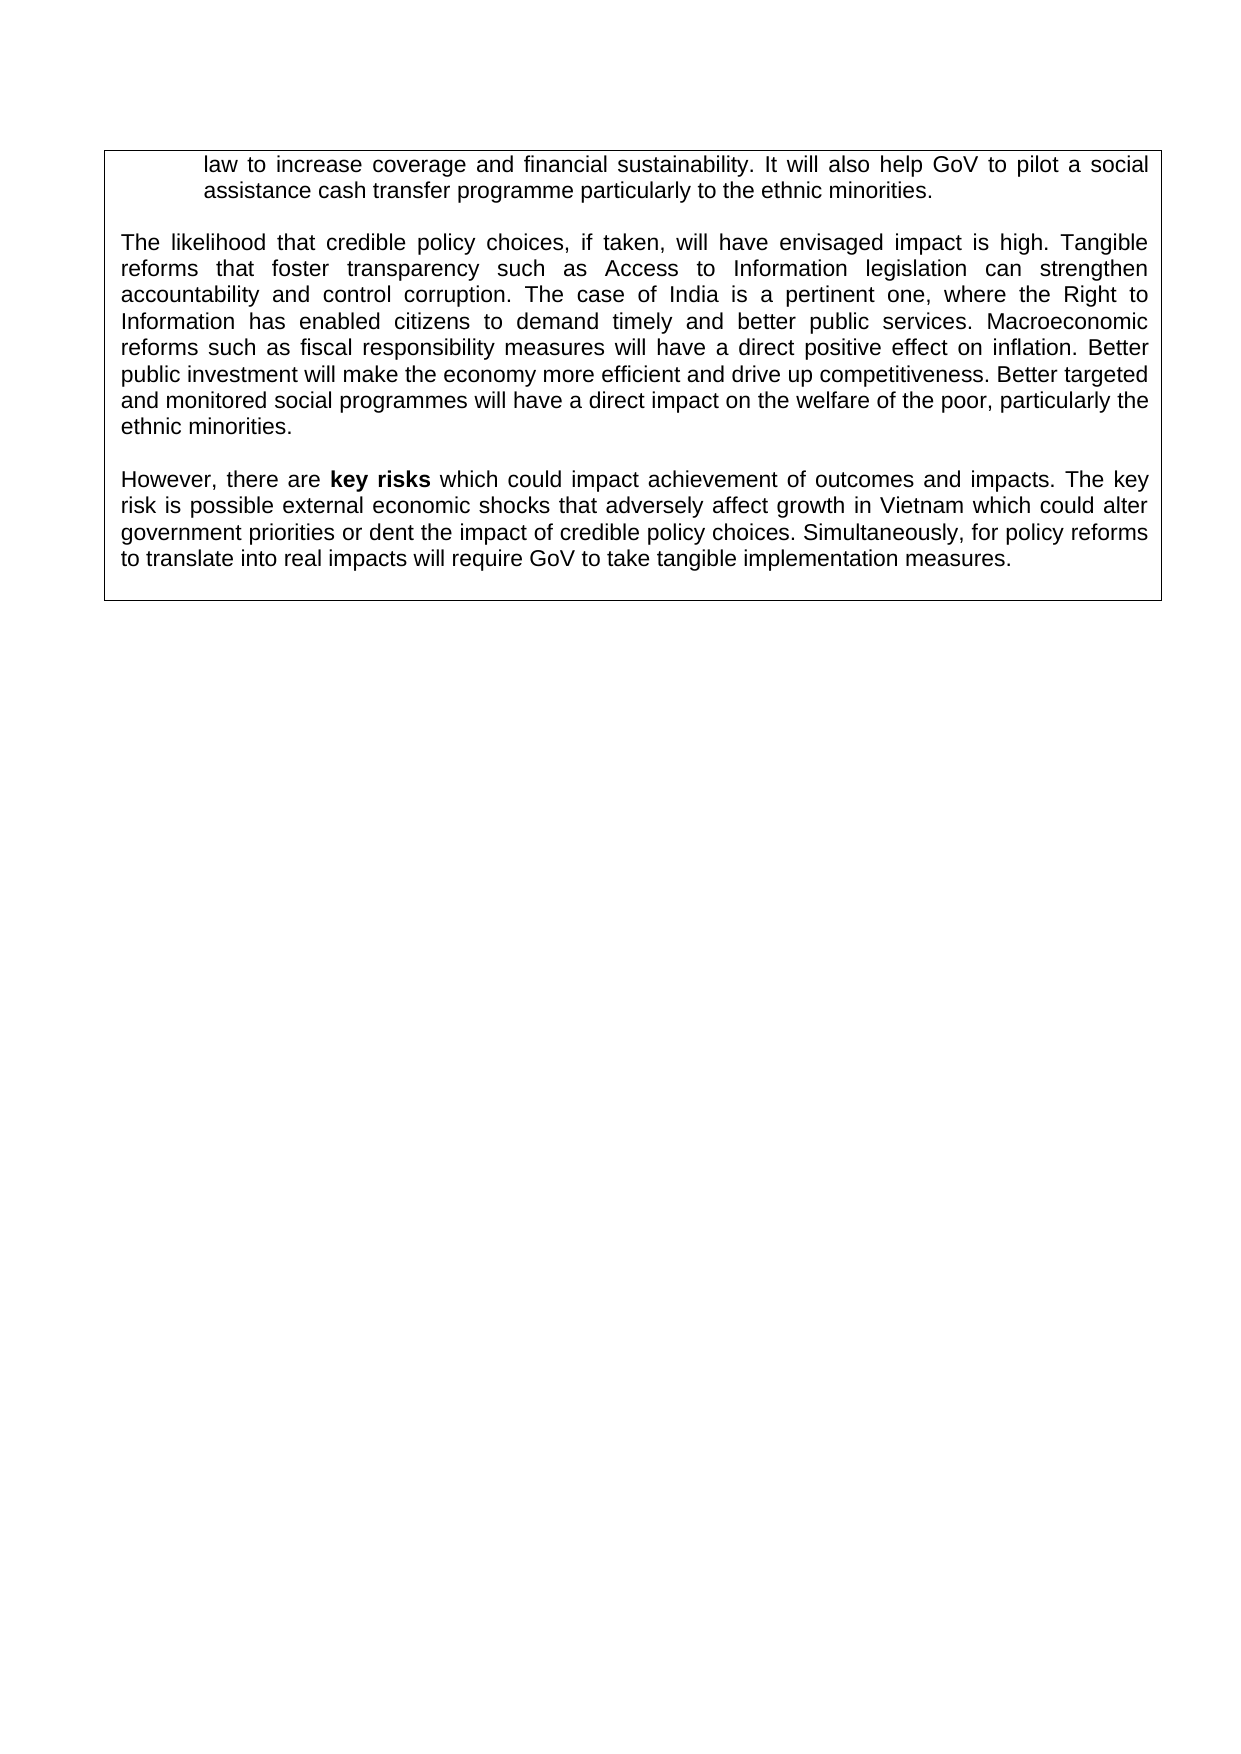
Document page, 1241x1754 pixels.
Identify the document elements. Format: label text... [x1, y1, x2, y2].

table_cell law to increase coverage and financial sustainability. It will also help GoV to pilot a social assistance cash transfer programme particularly to the ethnic minorities. The likelihood that credible policy choices, if taken, will have envisaged impact is high. Tangible reforms that foster transparency such as Access to Information legislation can strengthen accountability and control corruption. The case of India is a pertinent one, where the Right to Information has enabled citizens to demand timely and better public services. Macroeconomic reforms such as fiscal responsibility measures will have a direct positive effect on inflation. Better public investment will make the economy more efficient and drive up competitiveness. Better targeted and monitored social programmes will have a direct impact on the welfare of the poor, particularly the ethnic minorities. However, there are key risks which could impact achievement of outcomes and impacts. The key risk is possible external economic shocks that adversely affect growth in Vietnam which could alter government priorities or dent the impact of credible policy choices. Simultaneously, for policy reforms to translate into real impacts will require GoV to take tangible implementation measures. [105, 151, 1161, 600]
